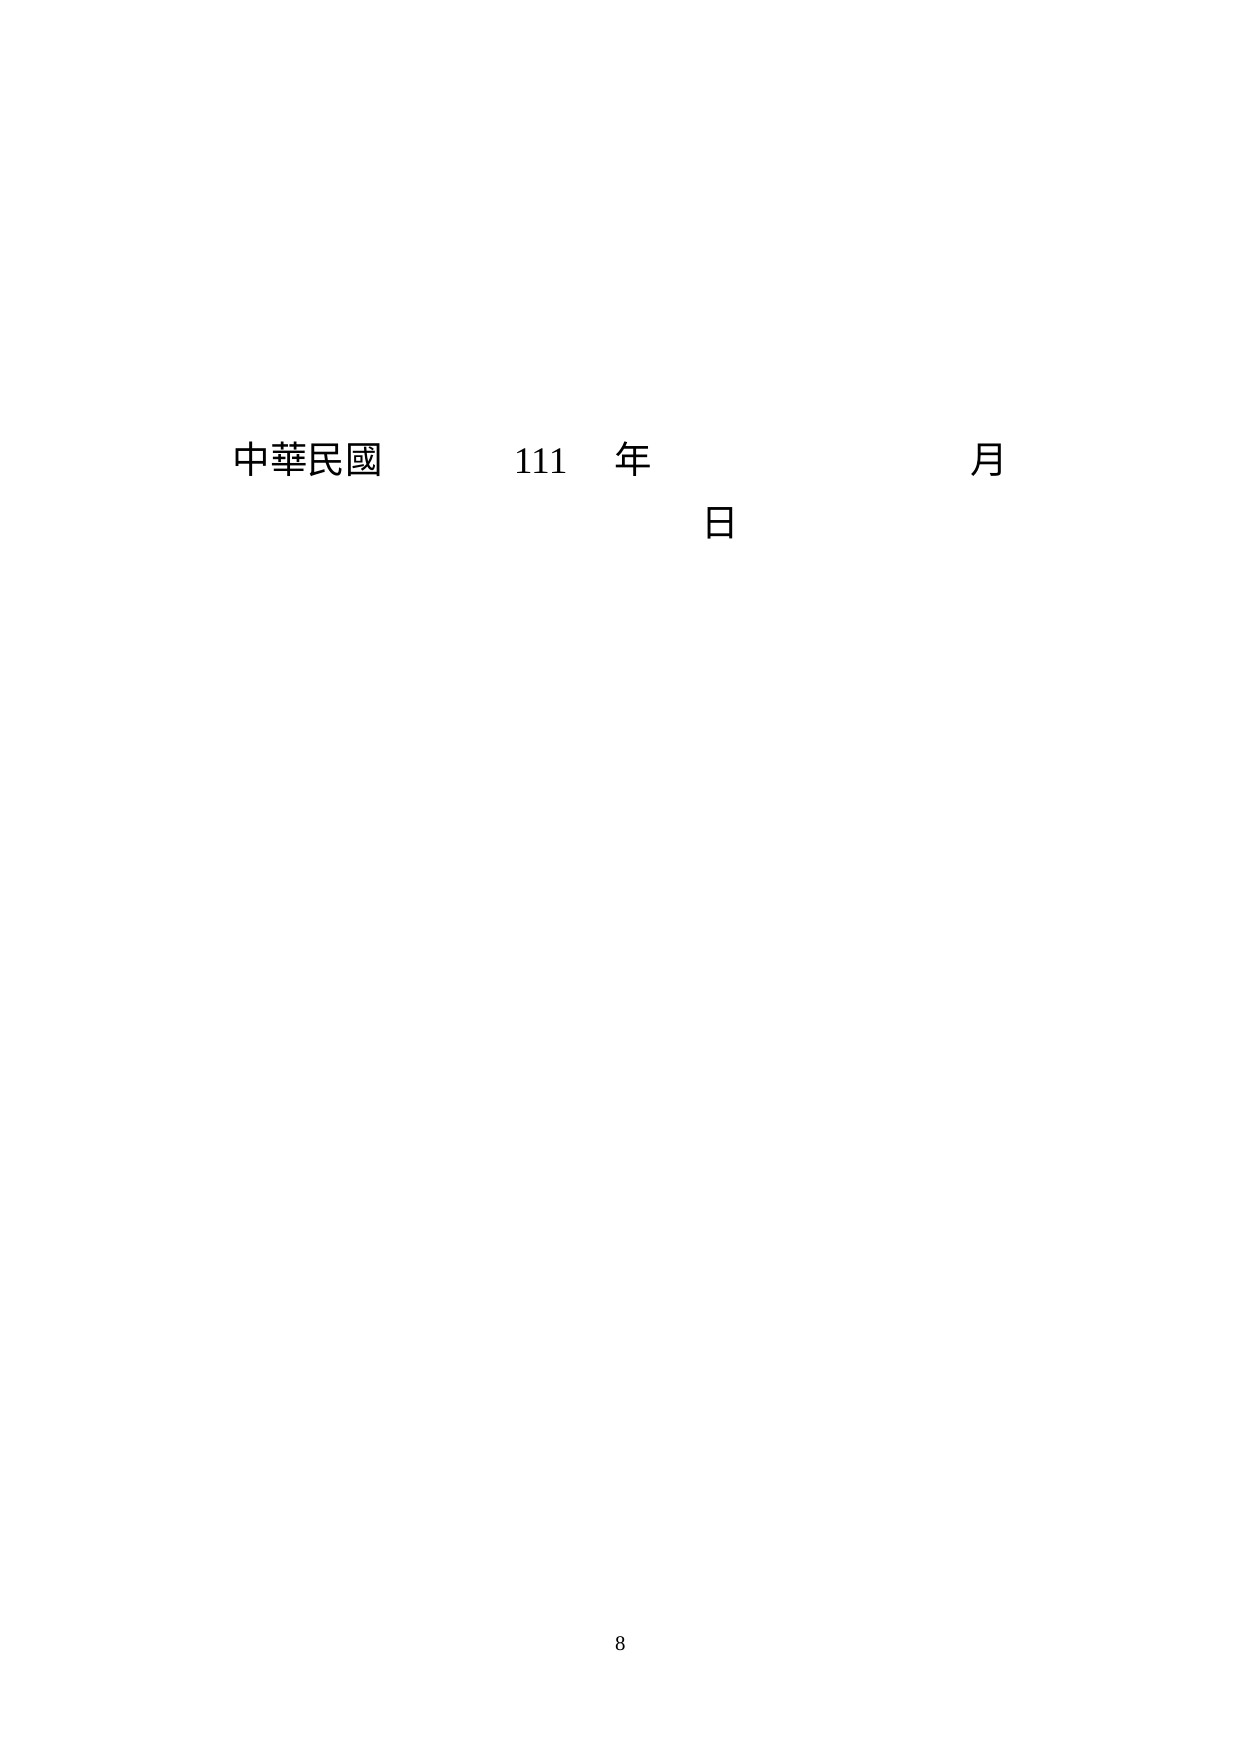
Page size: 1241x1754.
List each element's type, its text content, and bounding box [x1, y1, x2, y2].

text 中華民國 111 年 月 日 [118, 415, 1122, 540]
